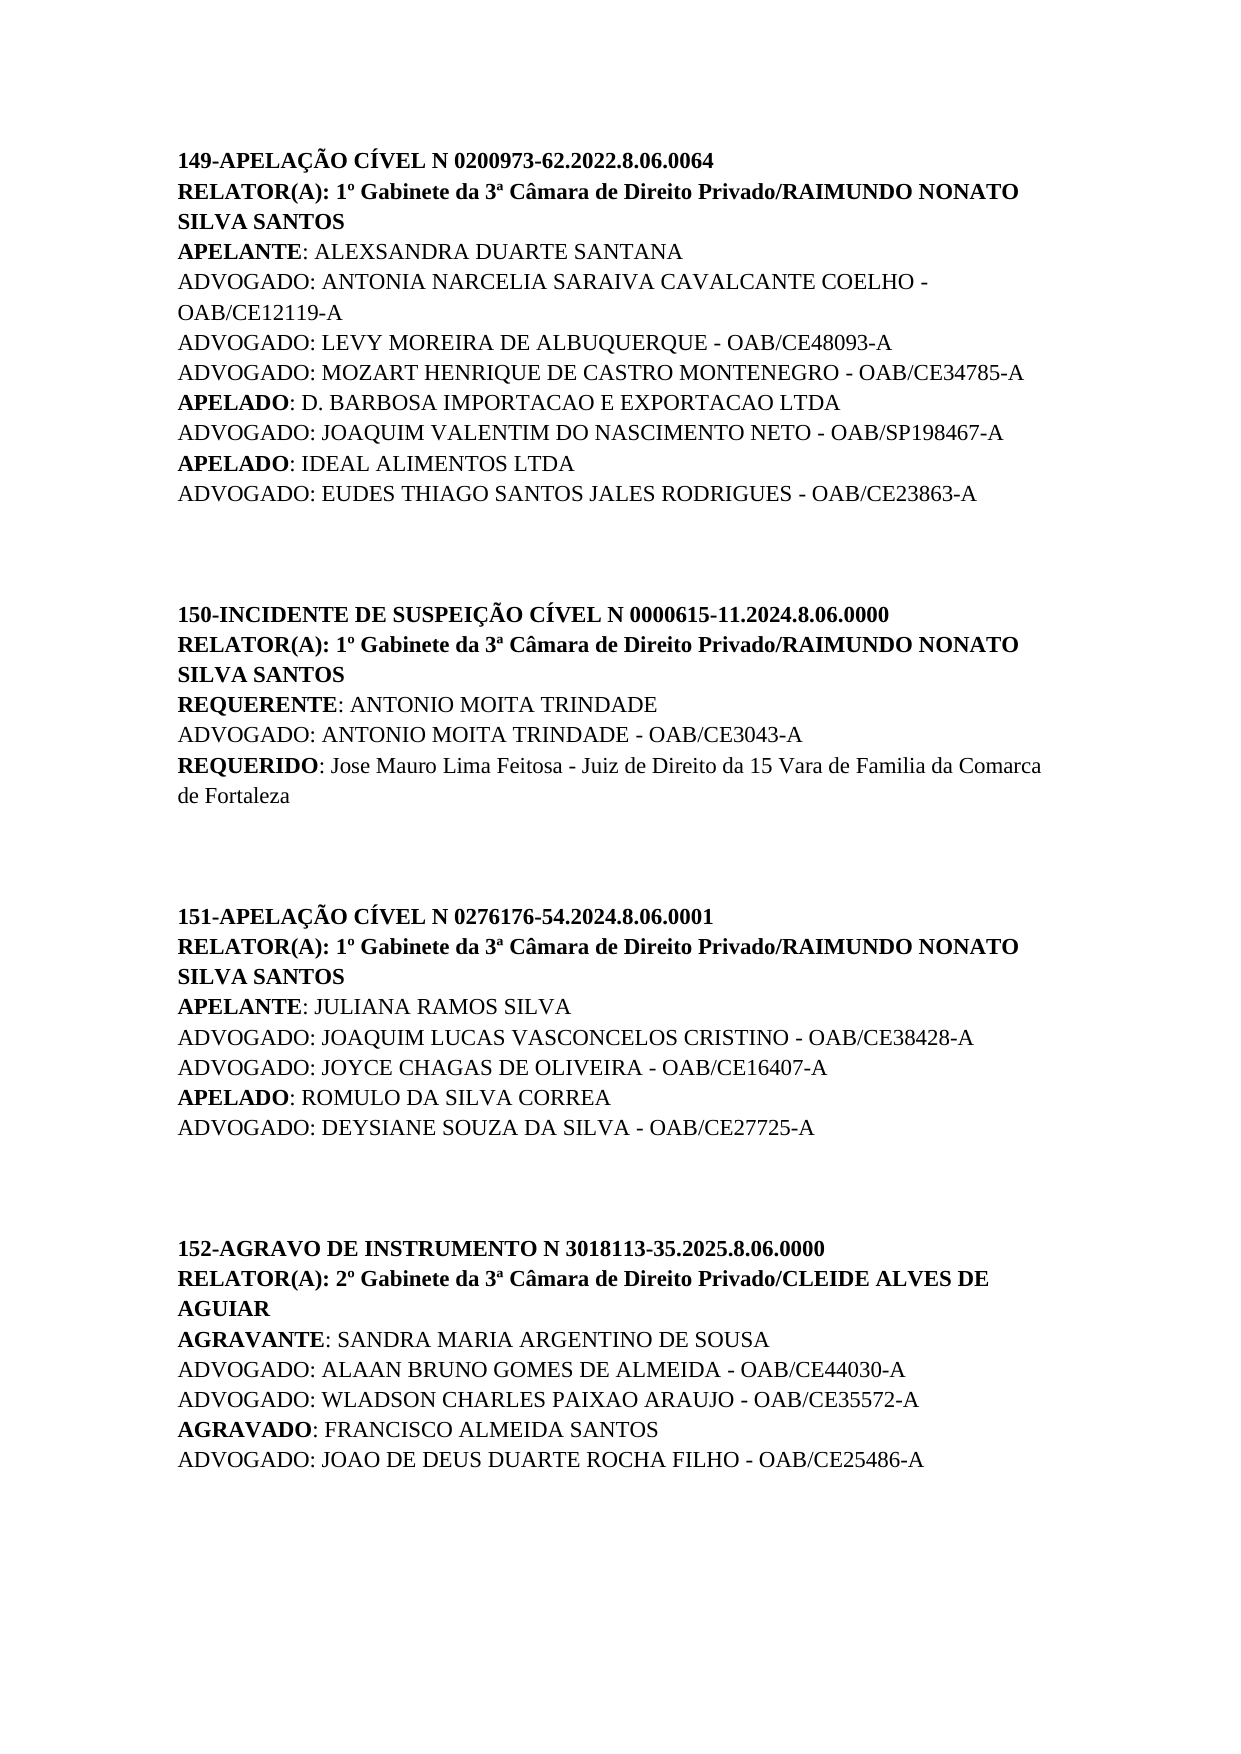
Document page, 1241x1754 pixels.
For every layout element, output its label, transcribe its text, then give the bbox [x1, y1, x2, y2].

text 149-APELAÇÃO CÍVEL N 0200973-62.2022.8.06.0064 RELATOR(A): 1º Gabinete da 3ª Câmara de Direito Privado/RAIMUNDO NONATO SILVA SANTOS APELANTE: ALEXSANDRA DUARTE SANTANA ADVOGADO: ANTONIA NARCELIA SARAIVA CAVALCANTE COELHO - OAB/CE12119-A ADVOGADO: LEVY MOREIRA DE ALBUQUERQUE - OAB/CE48093-A ADVOGADO: MOZART HENRIQUE DE CASTRO MONTENEGRO - OAB/CE34785-A APELADO: D. BARBOSA IMPORTACAO E EXPORTACAO LTDA ADVOGADO: JOAQUIM VALENTIM DO NASCIMENTO NETO - OAB/SP198467-A APELADO: IDEAL ALIMENTOS LTDA ADVOGADO: EUDES THIAGO SANTOS JALES RODRIGUES - OAB/CE23863-A 150-INCIDENTE DE SUSPEIÇÃO CÍVEL N 0000615-11.2024.8.06.0000 RELATOR(A): 1º Gabinete da 3ª Câmara de Direito Privado/RAIMUNDO NONATO SILVA SANTOS REQUERENTE: ANTONIO MOITA TRINDADE ADVOGADO: ANTONIO MOITA TRINDADE - OAB/CE3043-A REQUERIDO: Jose Mauro Lima Feitosa - Juiz de Direito da 15 Vara de Familia da Comarca de Fortaleza 151-APELAÇÃO CÍVEL N 0276176-54.2024.8.06.0001 RELATOR(A): 1º Gabinete da 3ª Câmara de Direito Privado/RAIMUNDO NONATO SILVA SANTOS APELANTE: JULIANA RAMOS SILVA ADVOGADO: JOAQUIM LUCAS VASCONCELOS CRISTINO - OAB/CE38428-A ADVOGADO: JOYCE CHAGAS DE OLIVEIRA - OAB/CE16407-A APELADO: ROMULO DA SILVA CORREA ADVOGADO: DEYSIANE SOUZA DA SILVA - OAB/CE27725-A 152-AGRAVO DE INSTRUMENTO N 3018113-35.2025.8.06.0000 RELATOR(A): 2º Gabinete da 3ª Câmara de Direito Privado/CLEIDE ALVES DE AGUIAR AGRAVANTE: SANDRA MARIA ARGENTINO DE SOUSA ADVOGADO: ALAAN BRUNO GOMES DE ALMEIDA - OAB/CE44030-A ADVOGADO: WLADSON CHARLES PAIXAO ARAUJO - OAB/CE35572-A AGRAVADO: FRANCISCO ALMEIDA SANTOS ADVOGADO: JOAO DE DEUS DUARTE ROCHA FILHO - OAB/CE25486-A [177, 148, 1063, 1594]
